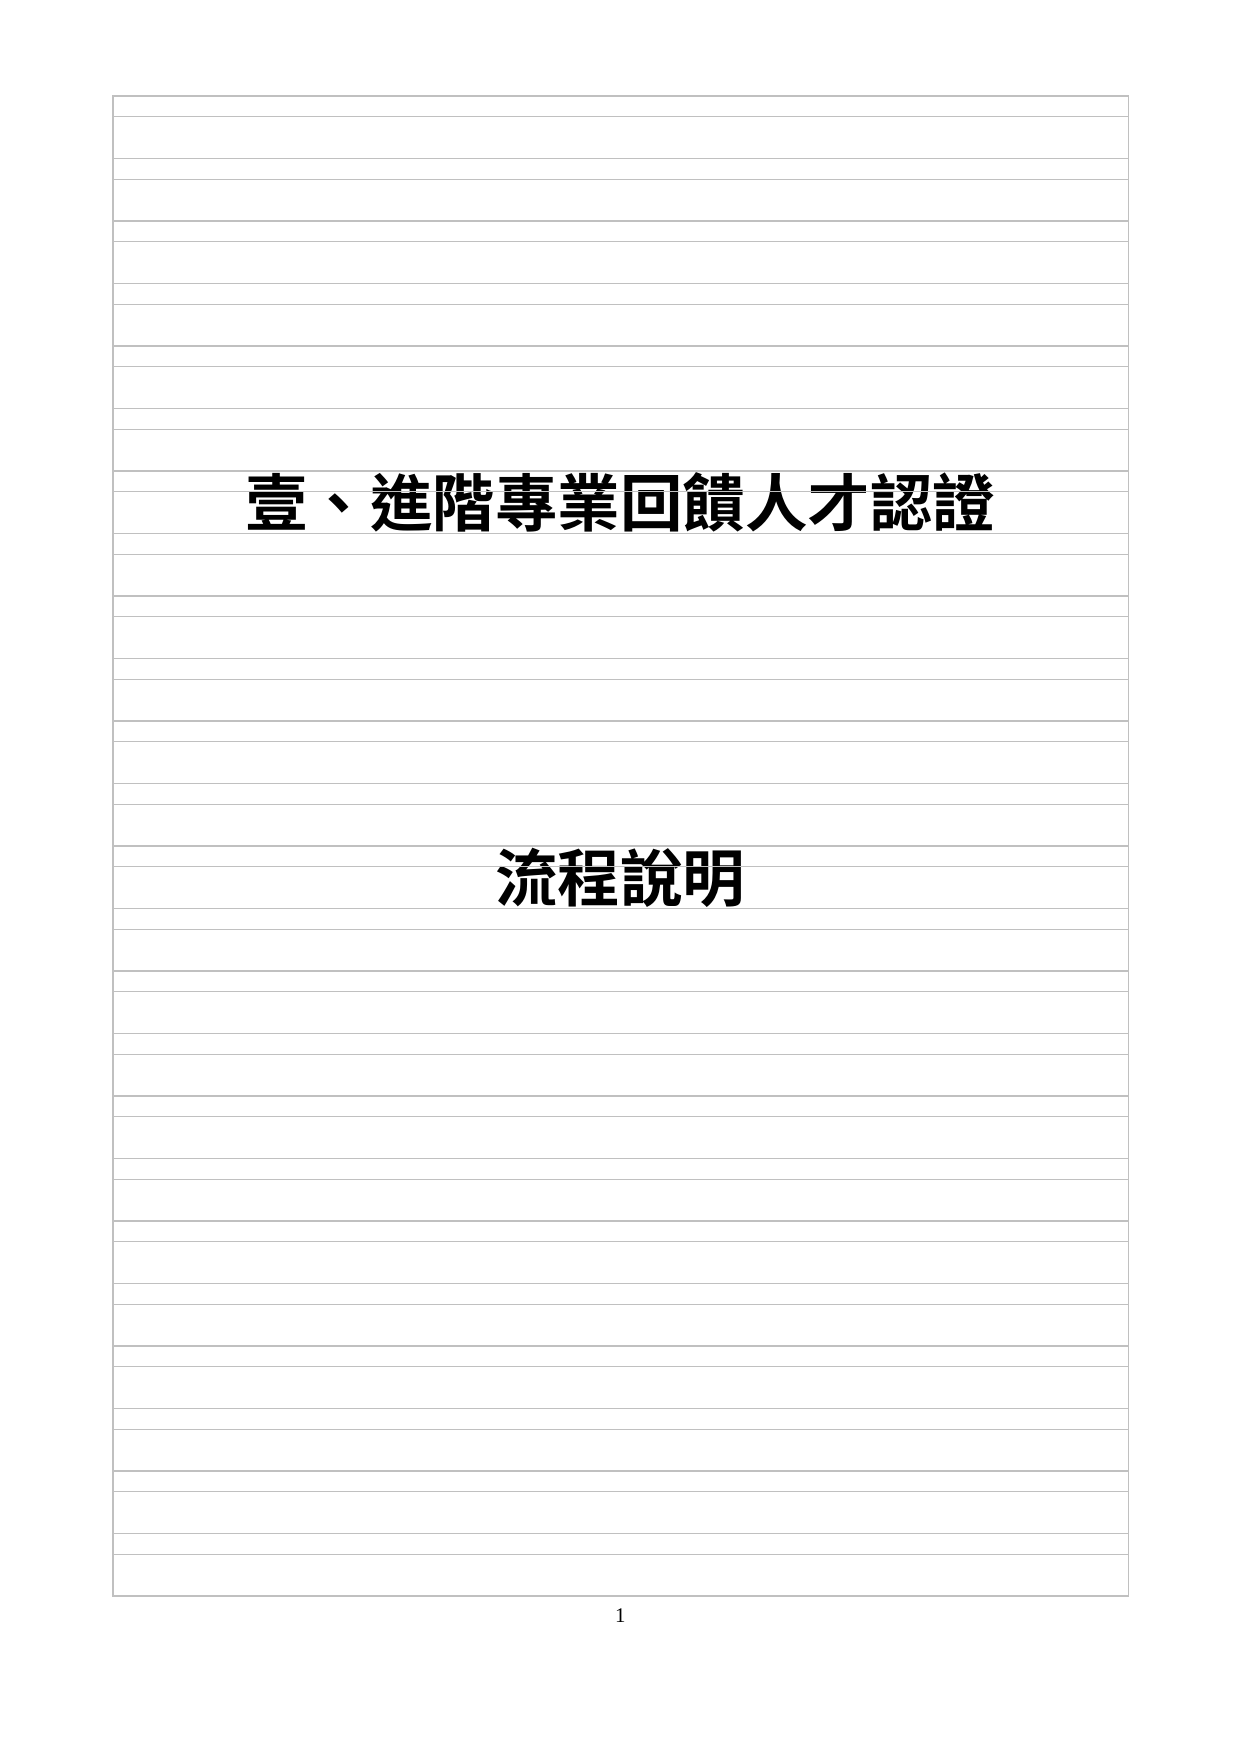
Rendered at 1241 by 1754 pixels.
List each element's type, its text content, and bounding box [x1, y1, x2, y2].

subtitle [114, 617, 1128, 658]
subtitle [114, 659, 1128, 679]
subtitle 壹、進階專業回饋人才認證 [114, 492, 1128, 533]
subtitle [114, 680, 1128, 720]
subtitle [114, 472, 696, 491]
subtitle [114, 784, 1128, 804]
subtitle [114, 909, 1128, 927]
subtitle [945, 472, 1128, 491]
subtitle [114, 555, 1128, 595]
subtitle [114, 430, 1128, 470]
subtitle [114, 742, 1128, 783]
subtitle 流程說明 [114, 867, 1128, 908]
subtitle [687, 472, 961, 491]
subtitle [114, 534, 1128, 554]
subtitle [114, 722, 1128, 741]
subtitle [114, 847, 1128, 866]
subtitle [114, 597, 1128, 616]
subtitle [114, 805, 1128, 845]
